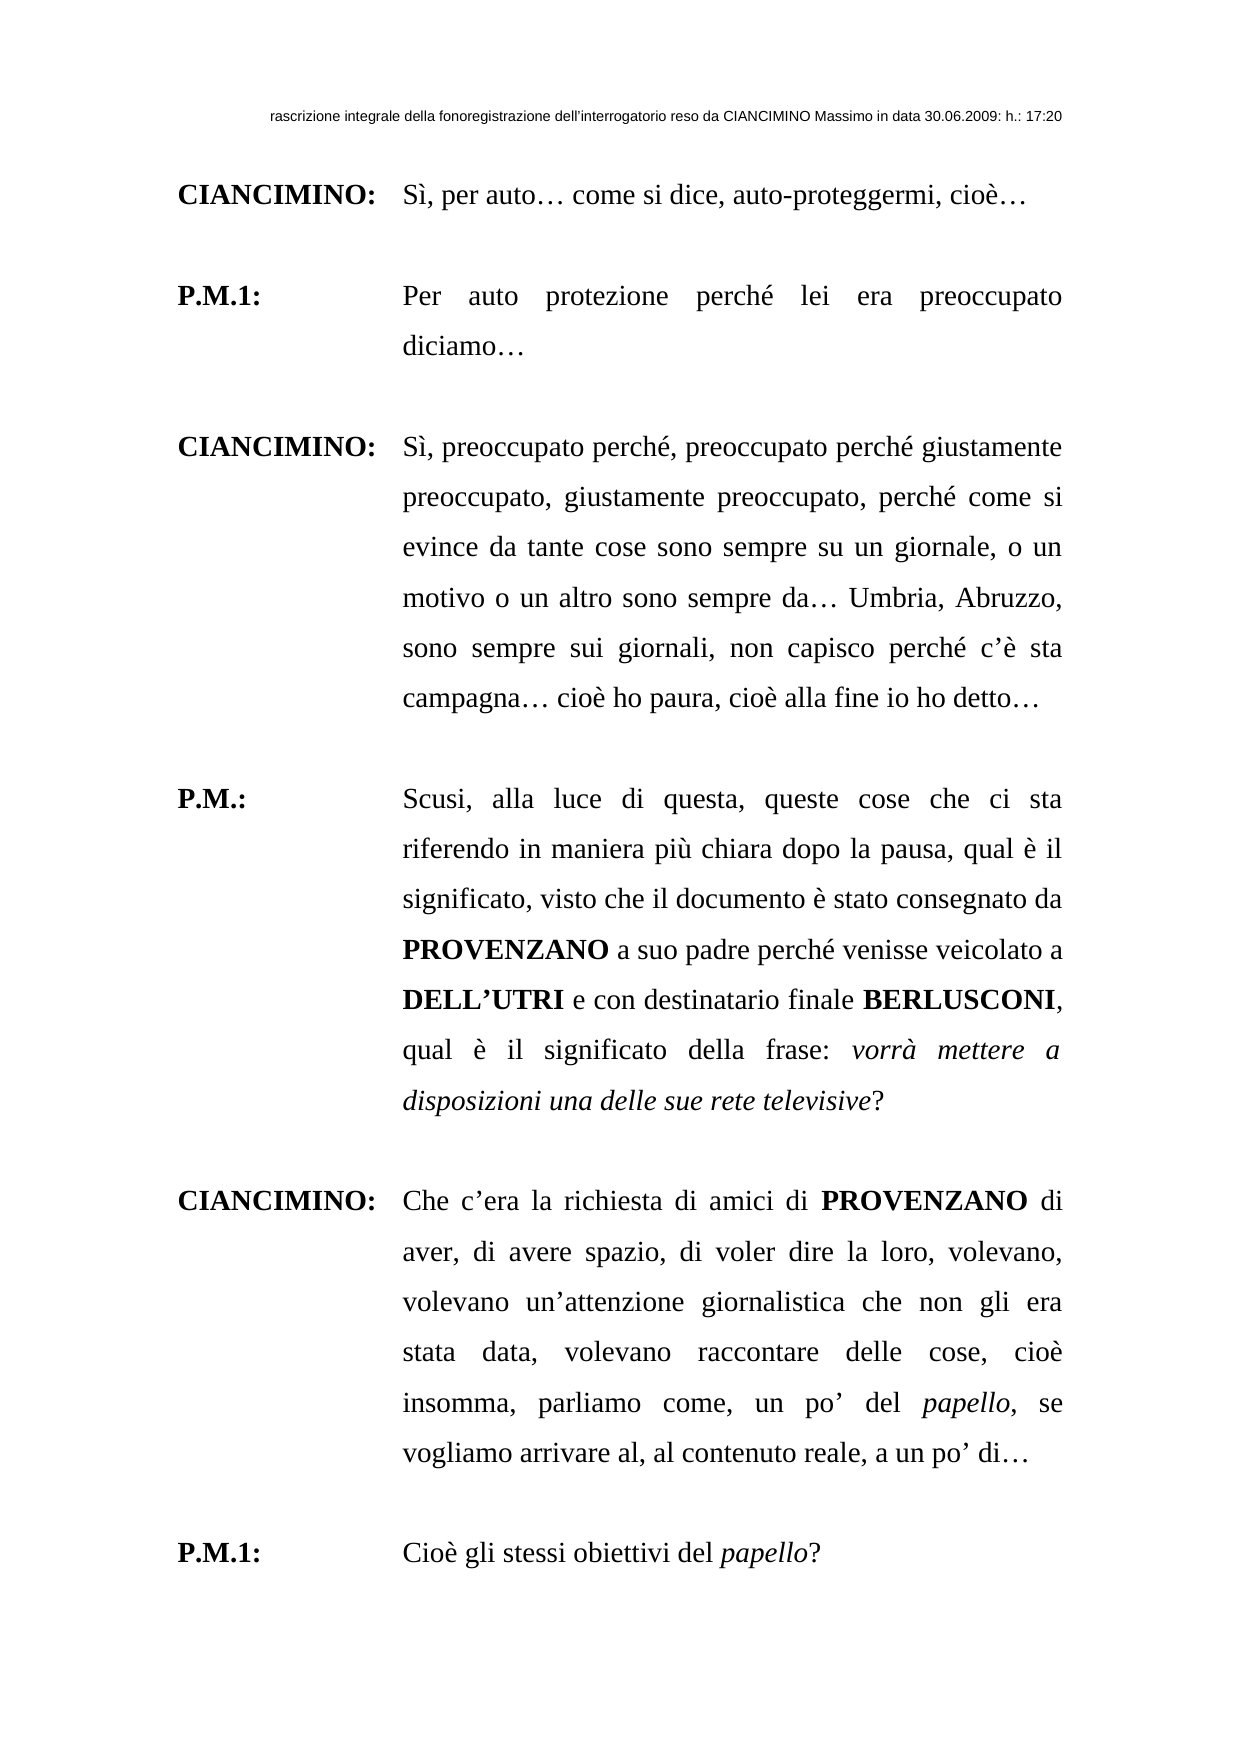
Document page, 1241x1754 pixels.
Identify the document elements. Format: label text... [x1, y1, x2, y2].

text P.M.1: Cioè gli stessi obiettivi del papello? [177, 1536, 1063, 1569]
text CIANCIMINO: Sì, per auto… come si dice, auto-proteggermi, cioè… [177, 177, 1063, 211]
text CIANCIMINO: Che c’era la richiesta di amici di PROVENZANO di aver, di avere spazio, di voler dire la loro, volevano, volevano un’attenzione giornalistica che non gli era stata data, volevano raccontare delle cose, cioè insomma, parliamo come, un po’ del papello, se vogliamo arrivare al, al contenuto reale, a un po’ di… [177, 1183, 1063, 1468]
text P.M.1: Per auto protezione perché lei era preoccupato diciamo… [177, 278, 1063, 362]
text P.M.: Scusi, alla luce di questa, queste cose che ci sta riferendo in maniera più chiara dopo la pausa, qual è il significato, visto che il documento è stato consegnato da PROVENZANO a suo padre perché venisse veicolato a DELL’UTRI e con destinatario finale BERLUSCONI, qual è il significato della frase: vorrà mettere a disposizioni una delle sue rete televisive? [177, 781, 1063, 1116]
text CIANCIMINO: Sì, preoccupato perché, preoccupato perché giustamente preoccupato, giustamente preoccupato, perché come si evince da tante cose sono sempre su un giornale, o un motivo o un altro sono sempre da… Umbria, Abruzzo, sono sempre sui giornali, non capisco perché c’è sta campagna… cioè ho paura, cioè alla fine io ho detto… [177, 429, 1063, 714]
